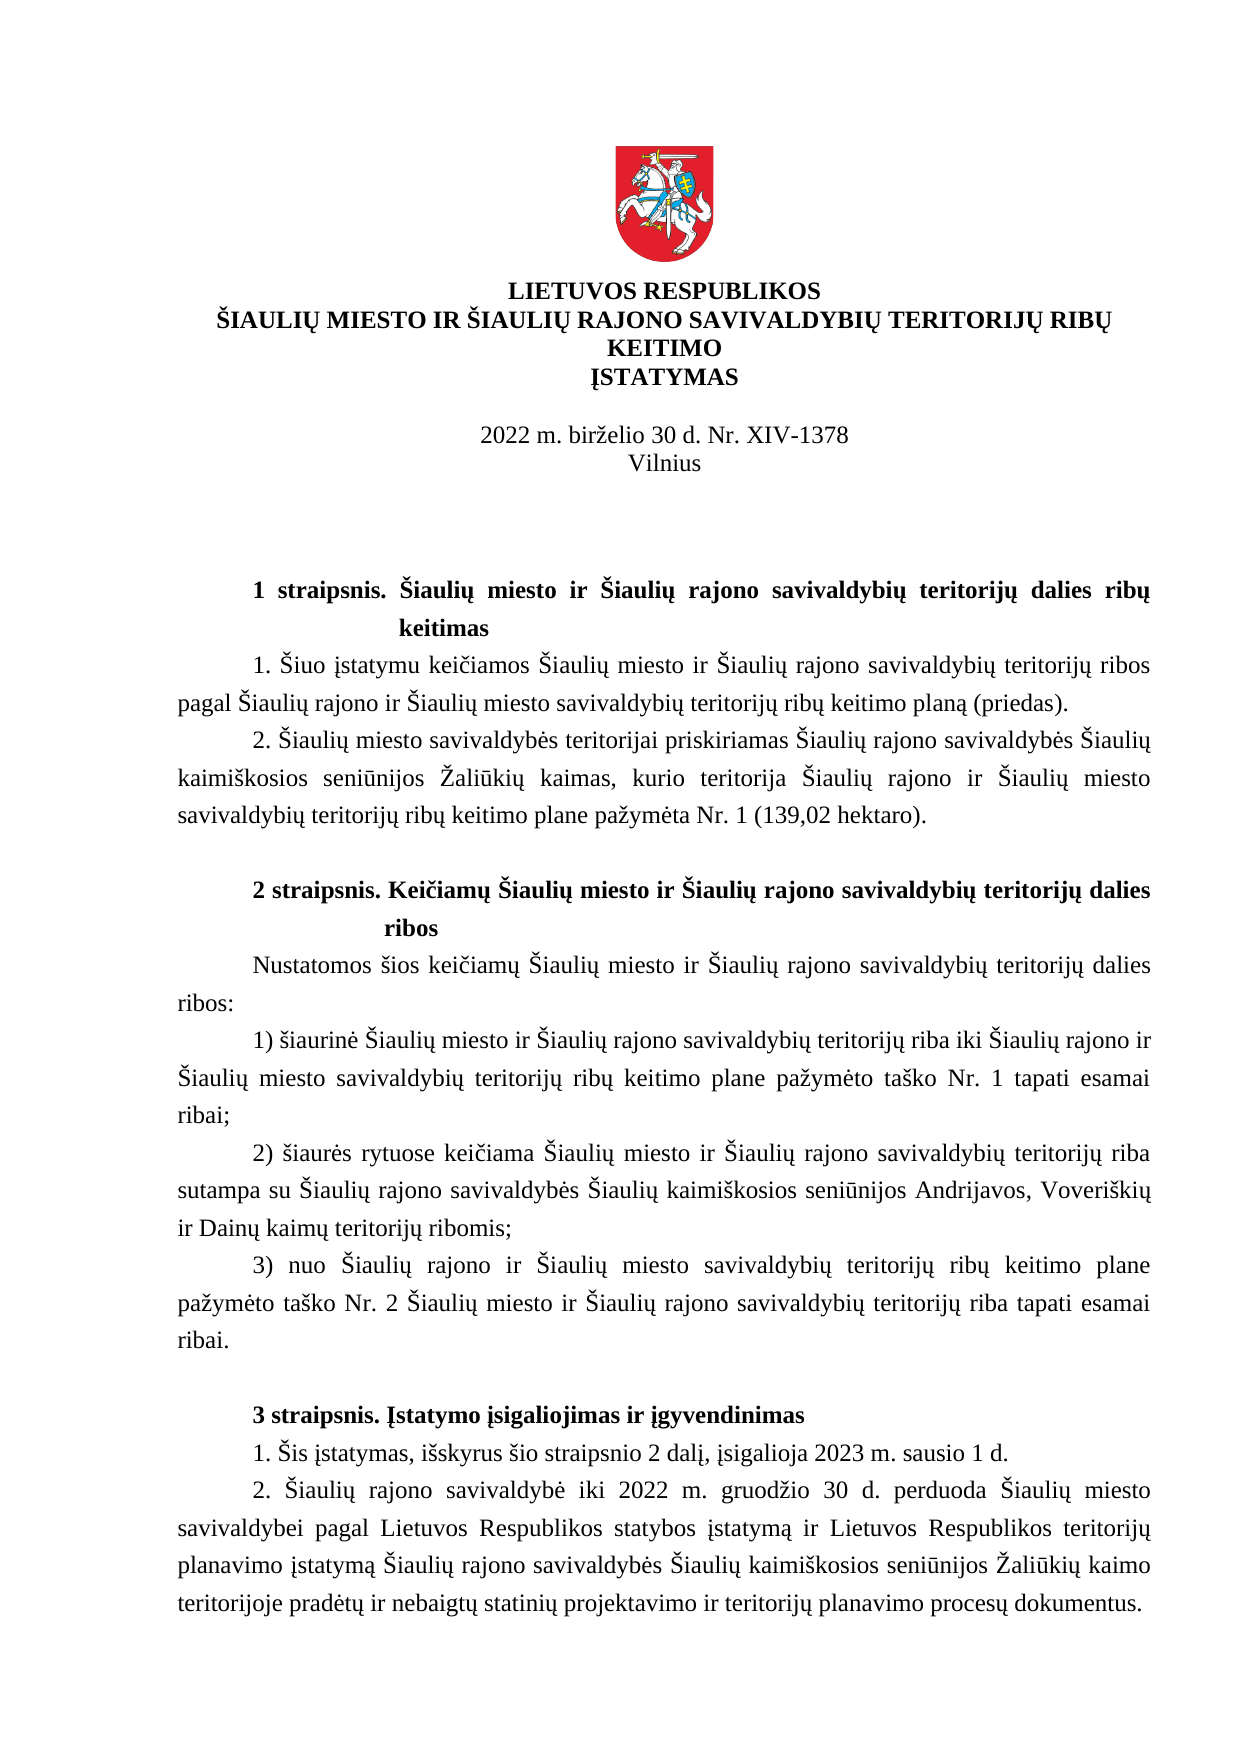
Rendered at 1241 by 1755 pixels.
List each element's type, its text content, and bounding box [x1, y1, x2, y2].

text 2 straipsnis. Keičiamų Šiaulių miesto ir Šiaulių rajono savivaldybių teritorijų dalies ribos [252, 866, 1152, 941]
text Nustatomos šios keičiamų Šiaulių miesto ir Šiaulių rajono savivaldybių teritorijų dalies ribos: [177, 941, 1152, 1016]
text 3 straipsnis. Įstatymo įsigaliojimas ir įgyvendinimas [177, 1391, 1152, 1429]
text 2) šiaurės rytuose keičiama Šiaulių miesto ir Šiaulių rajono savivaldybių teritorijų riba sutampa su Šiaulių rajono savivaldybės Šiaulių kaimiškosios seniūnijos Andrijavos, Voveriškių ir Dainų kaimų teritorijų ribomis; [177, 1129, 1152, 1241]
text 3) nuo Šiaulių rajono ir Šiaulių miesto savivaldybių teritorijų ribų keitimo plane pažymėto taško Nr. 2 Šiaulių miesto ir Šiaulių rajono savivaldybių teritorijų riba tapati esamai ribai. [177, 1241, 1152, 1354]
text LIETUVOS RESPUBLIKOS [177, 276, 1152, 305]
text 1. Šis įstatymas, išskyrus šio straipsnio 2 dalį, įsigalioja 2023 m. sausio 1 d. [177, 1429, 1152, 1466]
text ĮSTATYMAS [177, 362, 1152, 391]
text Vilnius [177, 448, 1152, 477]
text 1. Šiuo įstatymu keičiamos Šiaulių miesto ir Šiaulių rajono savivaldybių teritorijų ribos pagal Šiaulių rajono ir Šiaulių miesto savivaldybių teritorijų ribų keitimo planą (priedas). [177, 641, 1152, 716]
text ŠIAULIŲ MIESTO IR ŠIAULIŲ RAJONO SAVIVALDYBIŲ TERITORIJŲ RIBŲ KEITIMO [177, 305, 1152, 362]
text 2. Šiaulių miesto savivaldybės teritorijai priskiriamas Šiaulių rajono savivaldybės Šiaulių kaimiškosios seniūnijos Žaliūkių kaimas, kurio teritorija Šiaulių rajono ir Šiaulių miesto savivaldybių teritorijų ribų keitimo plane pažymėta Nr. 1 (139,02 hektaro). [177, 716, 1152, 829]
text 1) šiaurinė Šiaulių miesto ir Šiaulių rajono savivaldybių teritorijų riba iki Šiaulių rajono ir Šiaulių miesto savivaldybių teritorijų ribų keitimo plane pažymėto taško Nr. 1 tapati esamai ribai; [177, 1016, 1152, 1129]
text 2. Šiaulių rajono savivaldybė iki 2022 m. gruodžio 30 d. perduoda Šiaulių miesto savivaldybei pagal Lietuvos Respublikos statybos įstatymą ir Lietuvos Respublikos teritorijų planavimo įstatymą Šiaulių rajono savivaldybės Šiaulių kaimiškosios seniūnijos Žaliūkių kaimo teritorijoje pradėtų ir nebaigtų statinių projektavimo ir teritorijų planavimo procesų dokumentus. [177, 1466, 1152, 1616]
text 1 straipsnis. Šiaulių miesto ir Šiaulių rajono savivaldybių teritorijų dalies ribų keitimas [252, 566, 1152, 641]
text 2022 m. birželio 30 d. Nr. XIV-1378 [177, 420, 1152, 448]
